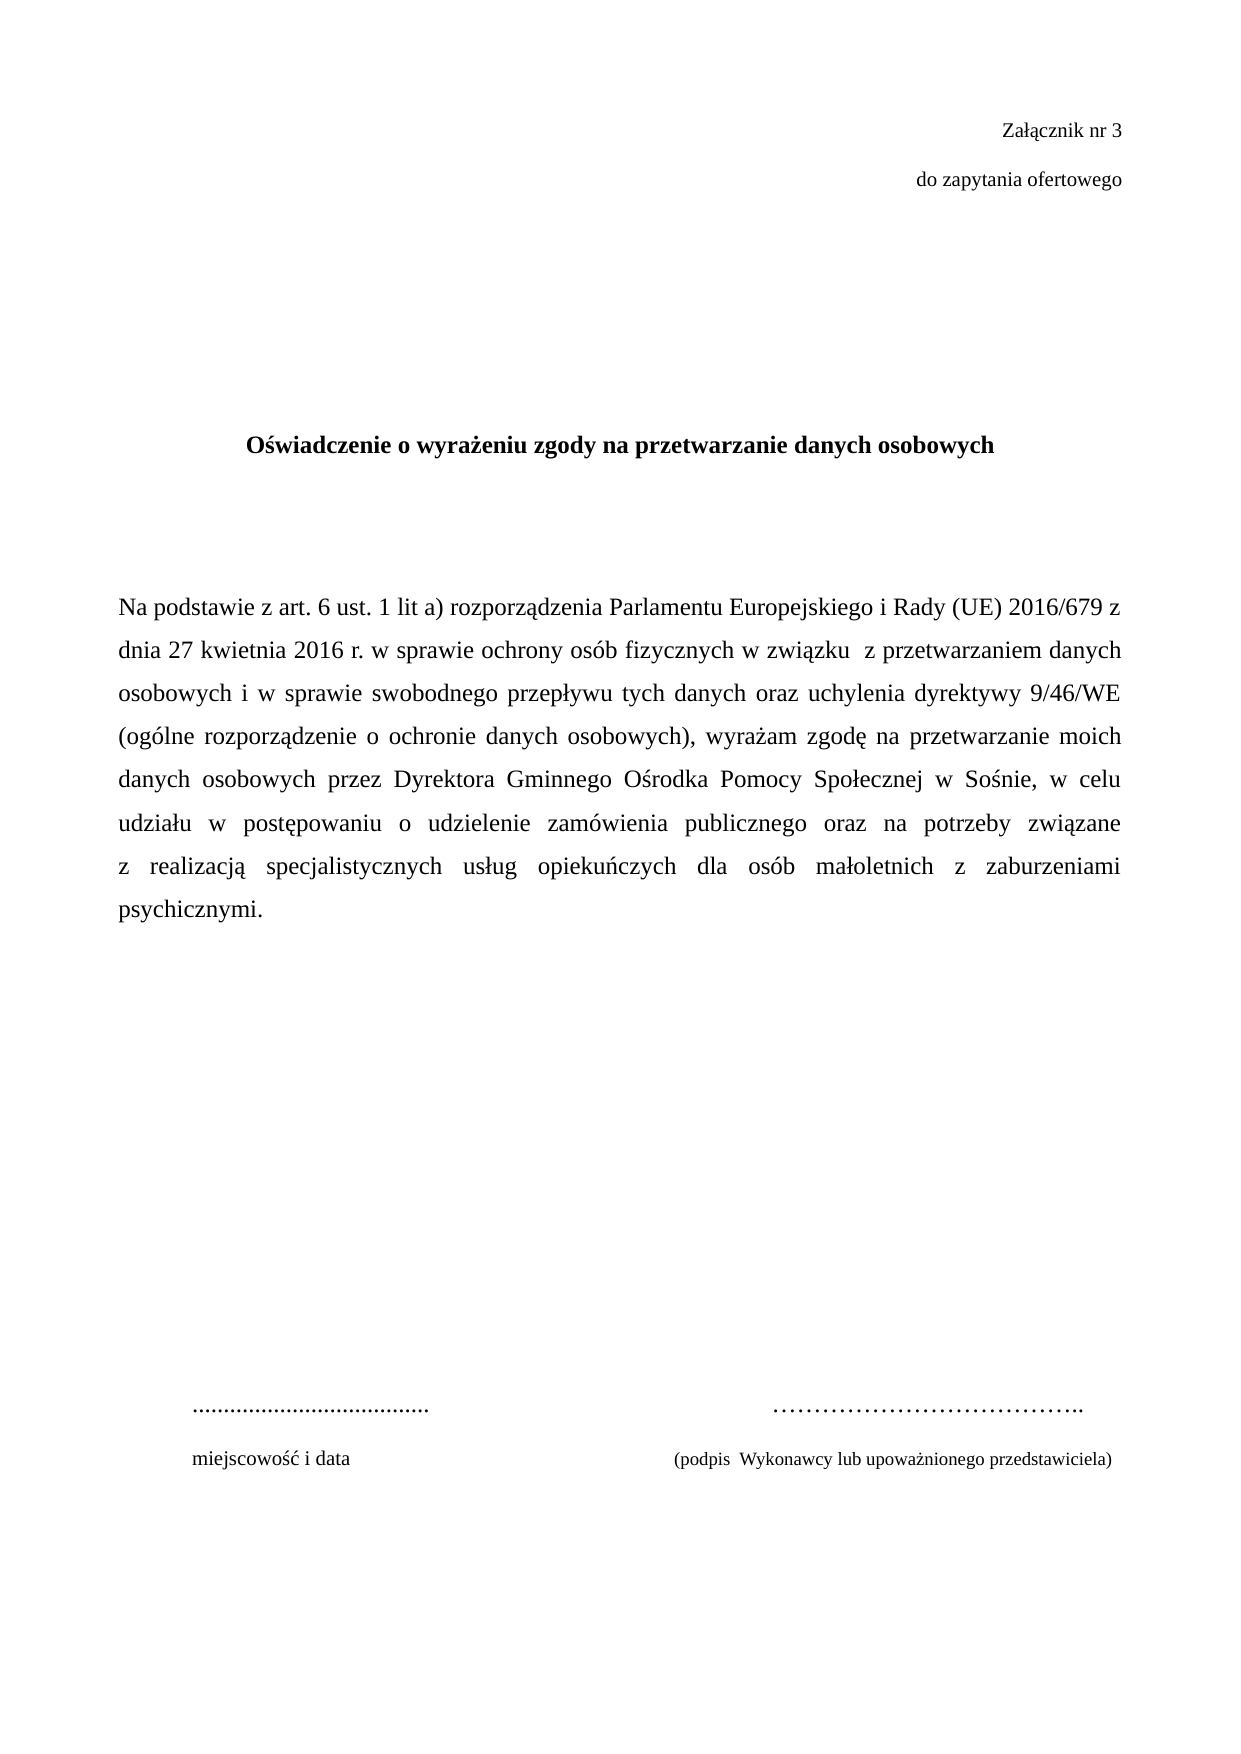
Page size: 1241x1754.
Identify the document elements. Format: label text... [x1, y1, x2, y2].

text do zapytania ofertowego [118, 167, 1122, 191]
text miejscowość i data (podpis Wykonawcy lub upoważnionego przedstawiciela) [118, 1442, 1122, 1471]
text ...................................... ……………………………….. [118, 1389, 1122, 1417]
text Oświadczenie o wyrażeniu zgody na przetwarzanie danych osobowych [118, 430, 1122, 459]
text Załącznik nr 3 [118, 118, 1122, 142]
text Na podstawie z art. 6 ust. 1 lit a) rozporządzenia Parlamentu Europejskiego i Rady (UE) 2016/679 z dnia 27 kwietnia 2016 r. w sprawie ochrony osób fizycznych w związku z przetwarzaniem danych osobowych i w sprawie swobodnego przepływu tych danych oraz uchylenia dyrektywy 9/46/WE (ogólne rozporządzenie o ochronie danych osobowych), wyrażam zgodę na przetwarzanie moich danych osobowych przez Dyrektora Gminnego Ośrodka Pomocy Społecznej w Sośnie, w celu udziału w postępowaniu o udzielenie zamówienia publicznego oraz na potrzeby związane z realizacją specjalistycznych usług opiekuńczych dla osób małoletnich z zaburzeniami psychicznymi. [118, 592, 1122, 923]
